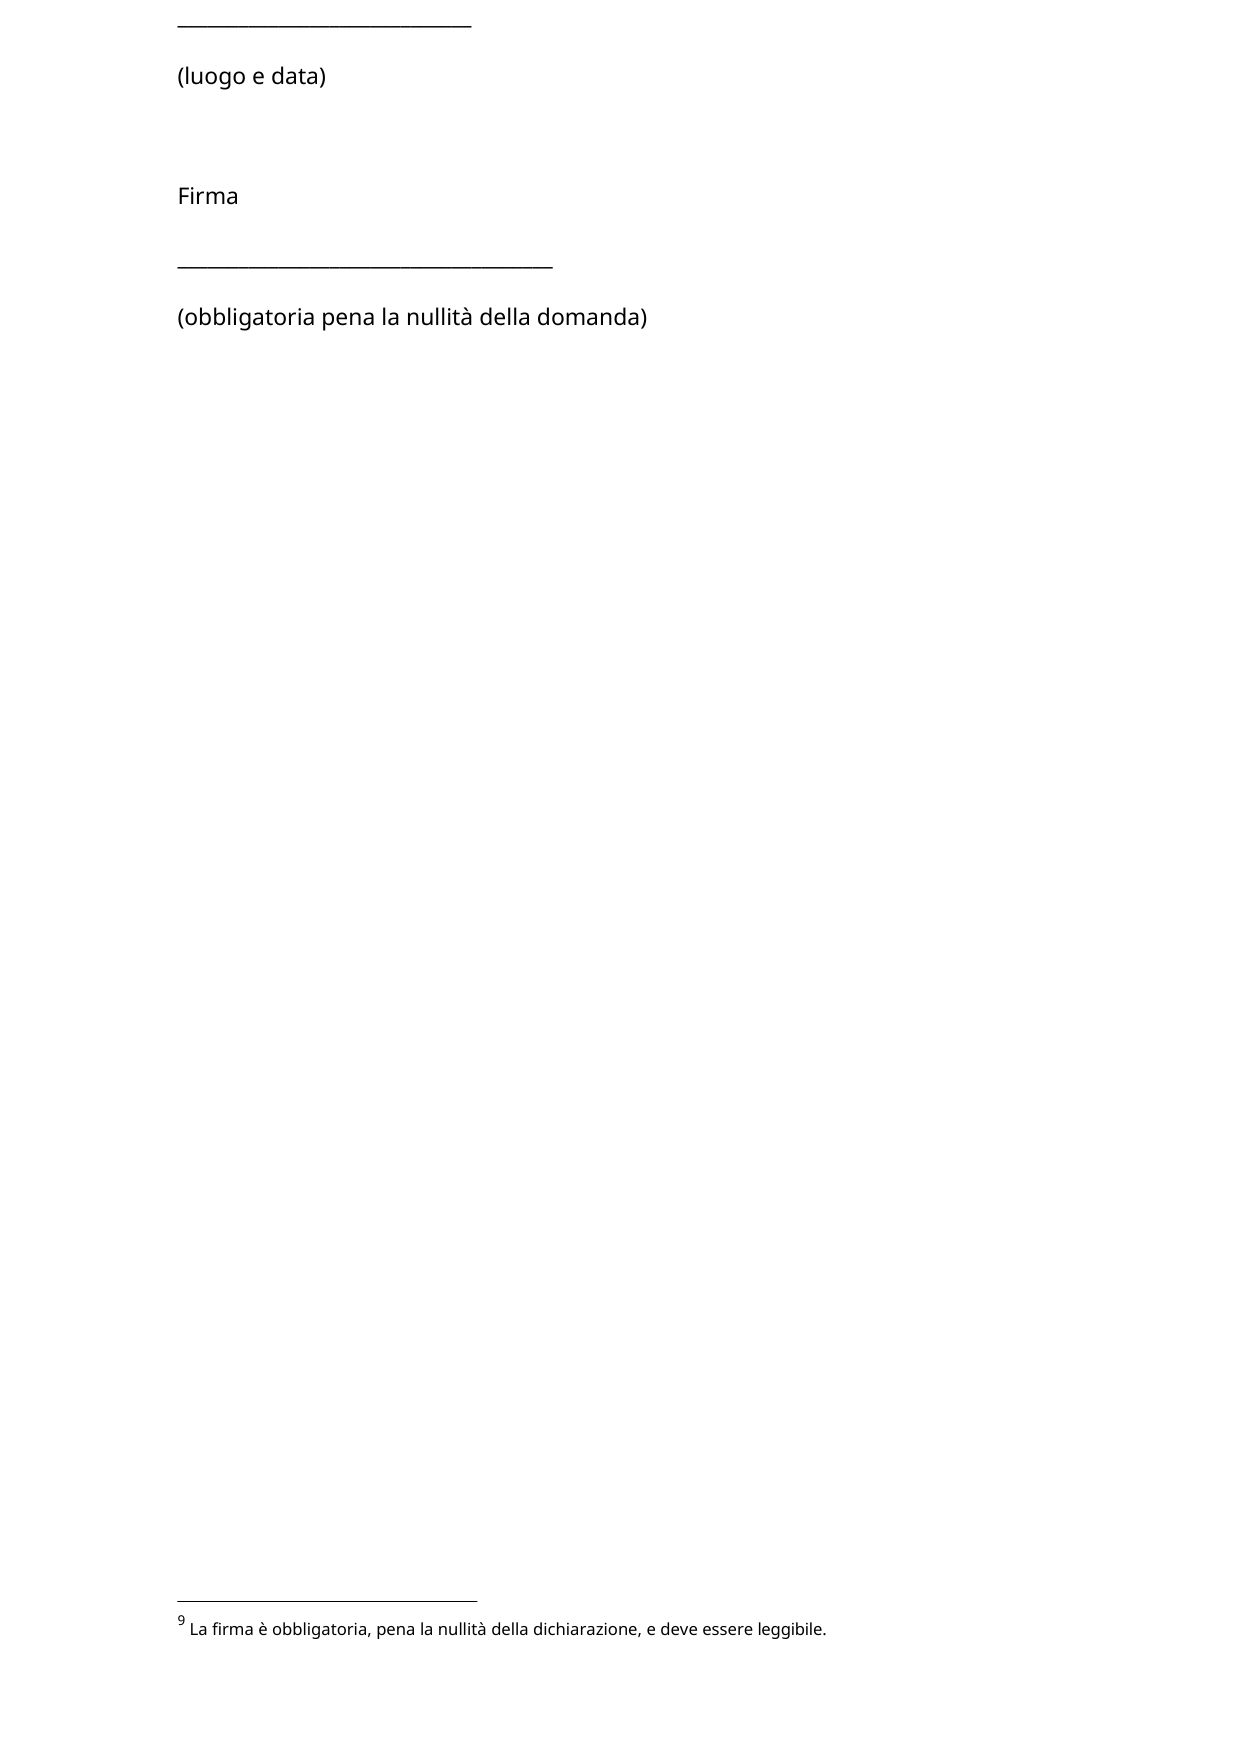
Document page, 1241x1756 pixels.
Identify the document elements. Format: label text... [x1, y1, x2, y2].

text Firma [177, 180, 1132, 212]
text _____________________________ [177, 0, 1132, 31]
text (obbligatoria pena la nullità della domanda) [177, 301, 1132, 332]
text (luogo e data) [177, 60, 1132, 91]
text _____________________________________ [177, 240, 1132, 272]
